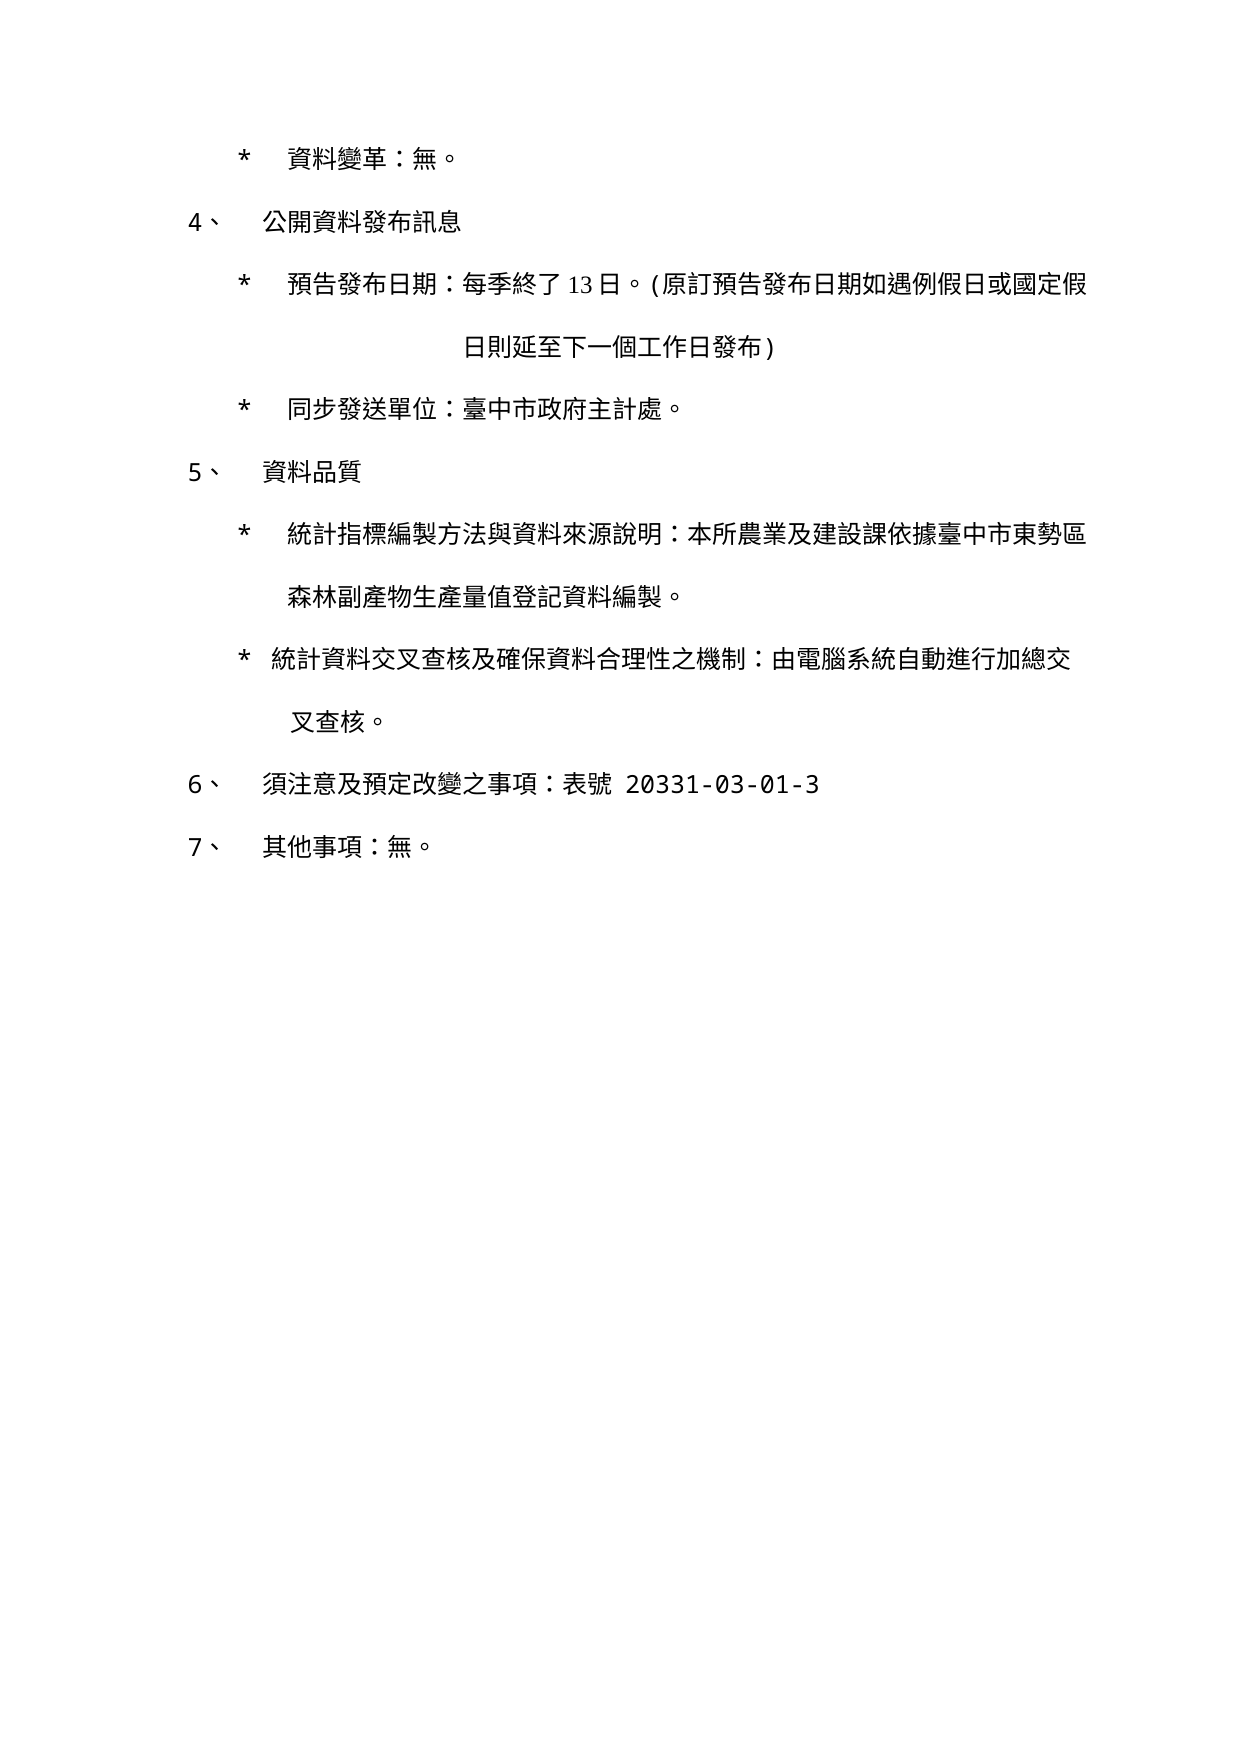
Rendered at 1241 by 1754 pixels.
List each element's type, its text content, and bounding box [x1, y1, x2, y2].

text 日則延至下一個工作日發布) [187, 304, 1087, 366]
list 統計指標編製方法與資料來源說明：本所農業及建設課依據臺中市東勢區森林副產物生產量值登記資料編製。 [237, 491, 1087, 616]
list 統計資料交叉查核及確保資料合理性之機制：由電腦系統自動進行加總交叉查核。 [237, 616, 1087, 741]
list 資料變革：無。 [237, 116, 1087, 179]
list 公開資料發布訊息 [187, 179, 1087, 241]
list 資料品質 [187, 429, 1087, 491]
list 其他事項：無。 [187, 804, 1087, 866]
list 須注意及預定改變之事項：表號 20331-03-01-3 [187, 741, 1087, 804]
list 同步發送單位：臺中市政府主計處。 [237, 366, 1087, 429]
list 預告發布日期：每季終了13日。(原訂預告發布日期如遇例假日或國定假 [237, 241, 1087, 304]
